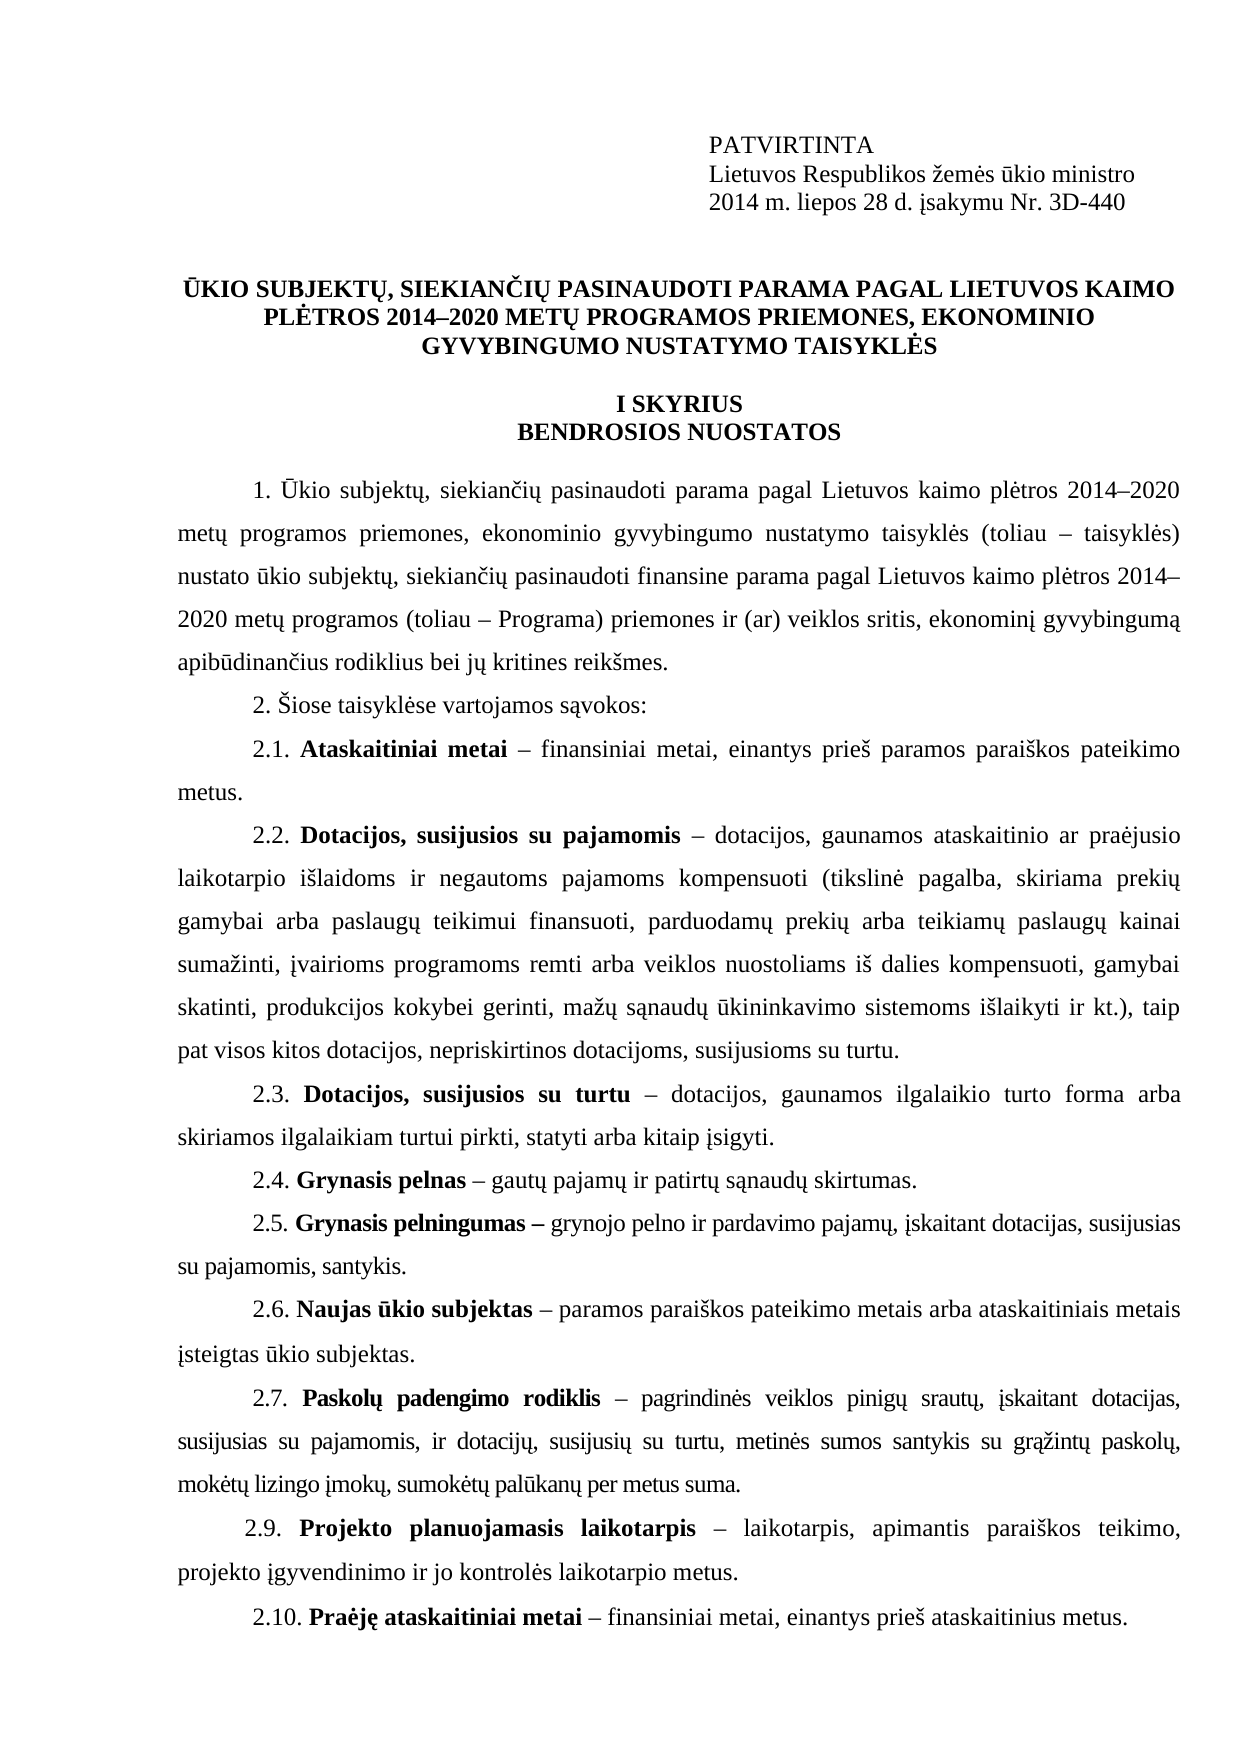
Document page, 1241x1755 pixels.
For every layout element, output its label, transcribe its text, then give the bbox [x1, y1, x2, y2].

text 2.3. Dotacijos, susijusios su turtu – dotacijos, gaunamos ilgalaikio turto forma arba skiriamos ilgalaikiam turtui pirkti, statyti arba kitaip įsigyti. [177, 1079, 1181, 1151]
text 2.9. Projekto planuojamasis laikotarpis – laikotarpis, apimantis paraiškos teikimo, projekto įgyvendinimo ir jo kontrolės laikotarpio metus. [177, 1513, 1181, 1586]
text 2.4. Grynasis pelnas – gautų pajamų ir patirtų sąnaudų skirtumas. [177, 1165, 1181, 1194]
text ŪKIO SUBJEKTŲ, SIEKIANČIŲ PASINAUDOTI PARAMA PAGAL LIETUVOS KAIMO PLĖTROS 2014–2020 METŲ PROGRAMOS PRIEMONES, EKONOMINIO GYVYBINGUMO NUSTATYMO TAISYKLĖS [177, 274, 1181, 360]
text 2. Šiose taisyklėse vartojamos sąvokos: [177, 691, 1181, 719]
text 2.2. Dotacijos, susijusios su pajamomis – dotacijos, gaunamos ataskaitinio ar praėjusio laikotarpio išlaidoms ir negautoms pajamoms kompensuoti (tikslinė pagalba, skiriama prekių gamybai arba paslaugų teikimui finansuoti, parduodamų prekių arba teikiamų paslaugų kainai sumažinti, įvairioms programoms remti arba veiklos nuostoliams iš dalies kompensuoti, gamybai skatinti, produkcijos kokybei gerinti, mažų sąnaudų ūkininkavimo sistemoms išlaikyti ir kt.), taip pat visos kitos dotacijos, nepriskirtinos dotacijoms, susijusioms su turtu. [177, 820, 1181, 1064]
text PATVIRTINTA [177, 130, 1178, 159]
text 2014 m. liepos 28 d. įsakymu Nr. 3D-440 [709, 187, 1178, 216]
text 2.6. Naujas ūkio subjektas – paramos paraiškos pateikimo metais arba ataskaitiniais metais įsteigtas ūkio subjektas. [177, 1294, 1181, 1367]
text I SKYRIUS [177, 389, 1181, 417]
text BENDROSIOS NUOSTATOS [177, 417, 1181, 446]
text 2.5. Grynasis pelningumas – grynojo pelno ir pardavimo pajamų, įskaitant dotacijas, susijusias su pajamomis, santykis. [177, 1208, 1181, 1280]
text 2.7. Paskolų padengimo rodiklis – pagrindinės veiklos pinigų srautų, įskaitant dotacijas, susijusias su pajamomis, ir dotacijų, susijusių su turtu, metinės sumos santykis su grąžintų paskolų, mokėtų lizingo įmokų, sumokėtų palūkanų per metus suma. [177, 1383, 1181, 1498]
text 2.1. Ataskaitiniai metai – finansiniai metai, einantys prieš paramos paraiškos pateikimo metus. [177, 734, 1181, 806]
text Lietuvos Respublikos žemės ūkio ministro [709, 159, 1178, 187]
text 2.10. Praėję ataskaitiniai metai – finansiniai metai, einantys prieš ataskaitinius metus. [177, 1602, 1181, 1630]
text 1. Ūkio subjektų, siekiančių pasinaudoti parama pagal Lietuvos kaimo plėtros 2014–2020 metų programos priemones, ekonominio gyvybingumo nustatymo taisyklės (toliau – taisyklės) nustato ūkio subjektų, siekiančių pasinaudoti finansine parama pagal Lietuvos kaimo plėtros 2014–2020 metų programos (toliau – Programa) priemones ir (ar) veiklos sritis, ekonominį gyvybingumą apibūdinančius rodiklius bei jų kritines reikšmes. [177, 475, 1181, 676]
